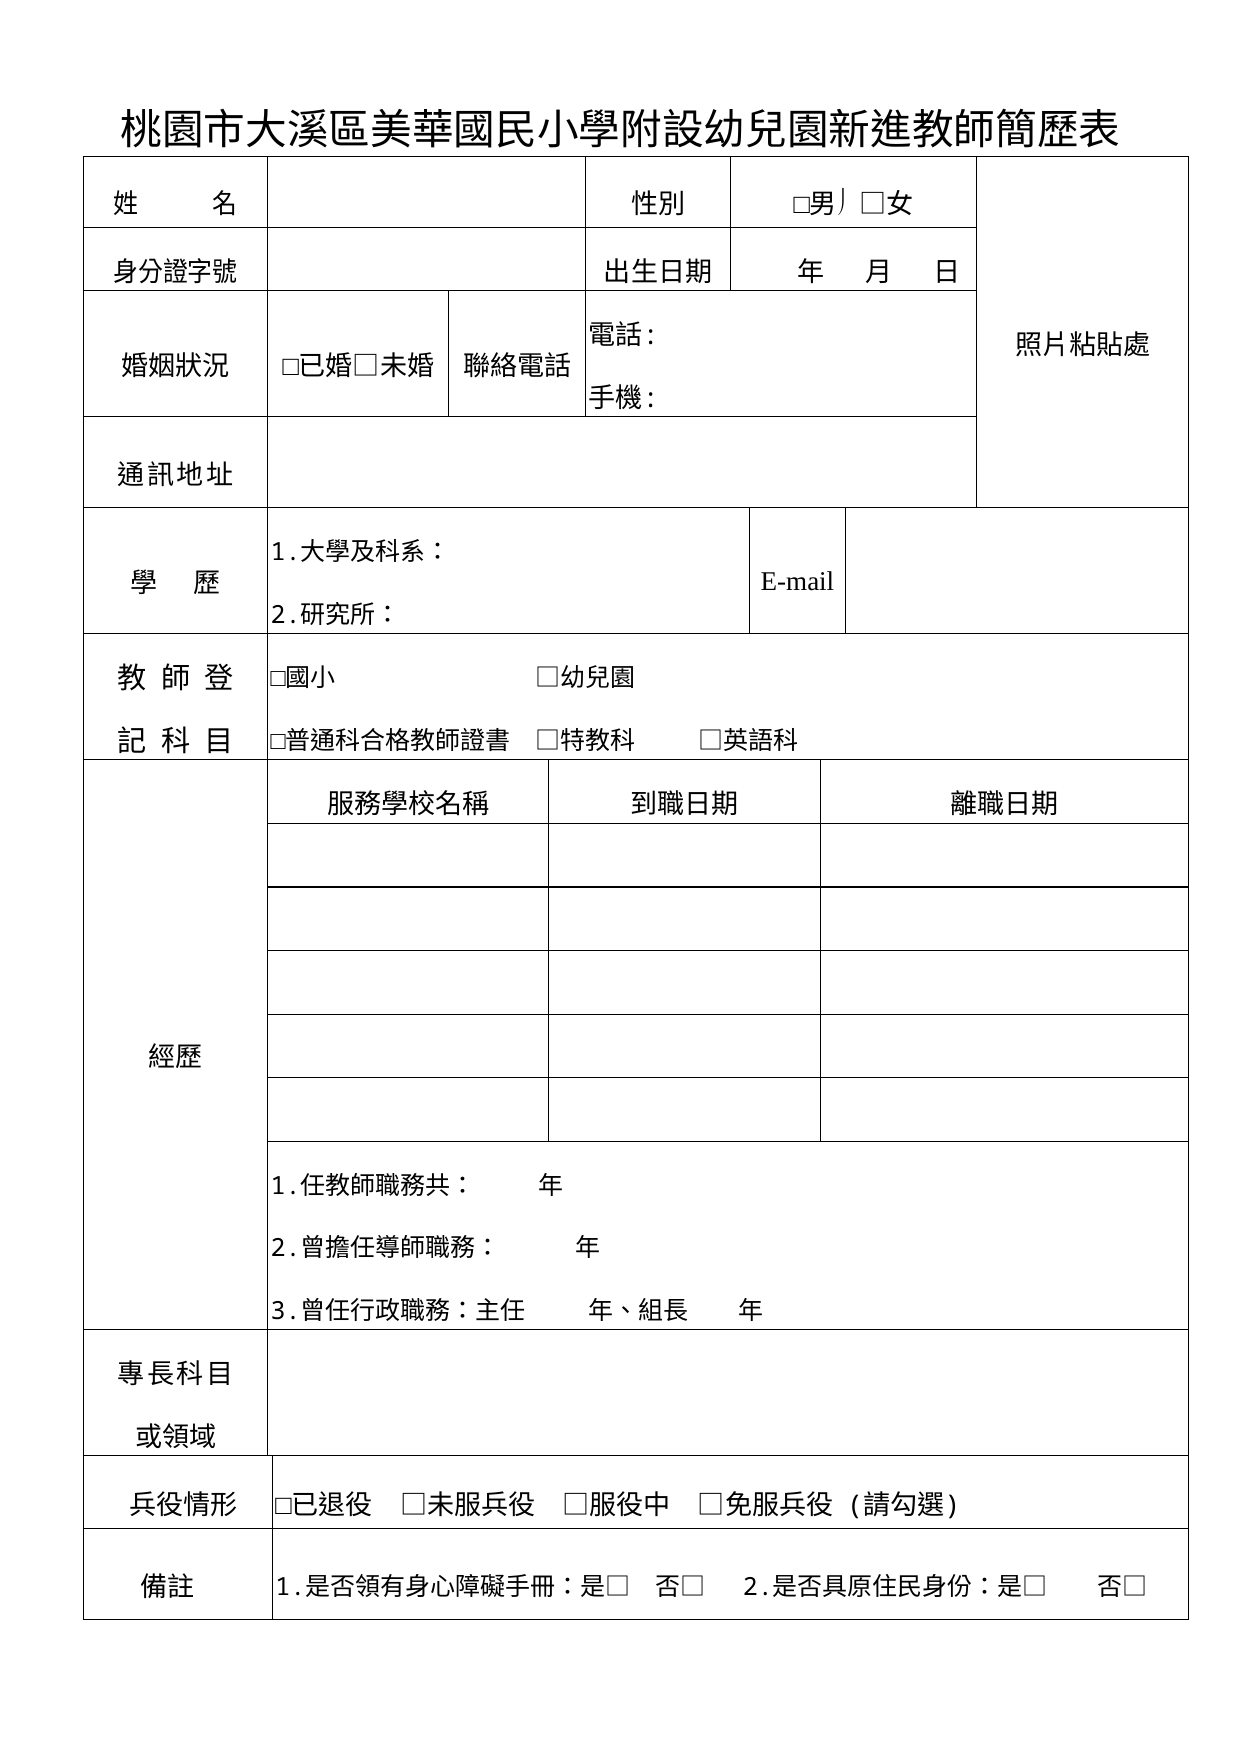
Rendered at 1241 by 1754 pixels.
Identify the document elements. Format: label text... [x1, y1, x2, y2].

table_header 姓 名 [84, 157, 267, 227]
table_cell [268, 1330, 1188, 1455]
table_cell 電話: 手機: [586, 291, 976, 416]
table_cell [821, 824, 1188, 886]
table_cell 兵役情形 [84, 1456, 272, 1528]
table_header □男 □女 [731, 157, 976, 227]
table_cell [549, 888, 820, 950]
table_cell [268, 228, 585, 290]
table_cell □已婚□未婚 [268, 291, 448, 416]
table_cell [821, 1078, 1188, 1141]
table_cell [268, 888, 548, 950]
table_cell [821, 951, 1188, 1013]
table_cell □已退役 □未服兵役 □服役中 □免服兵役 (請勾選) [273, 1456, 1188, 1528]
table_cell 聯絡電話 [449, 291, 585, 416]
table_header [268, 157, 585, 227]
table_cell [268, 824, 548, 886]
table_cell [549, 1015, 820, 1077]
table_cell [549, 1078, 820, 1141]
table_cell [268, 417, 976, 507]
table_cell 學歷 [84, 508, 267, 633]
table_cell 通訊地址 [84, 417, 267, 507]
table_cell 1.大學及科系： 2.研究所： [268, 508, 749, 633]
table_cell 出生日期 [586, 228, 730, 290]
table_cell 婚姻狀況 [84, 291, 267, 416]
table_cell 備註 [84, 1529, 272, 1619]
table_cell 到職日期 [549, 760, 820, 823]
table_cell [268, 951, 548, 1013]
table_cell [549, 824, 820, 886]
table_cell [846, 508, 1188, 633]
table_cell [549, 951, 820, 1013]
table_cell 年 月 日 [731, 228, 976, 290]
table_cell [821, 1015, 1188, 1077]
table_cell 離職日期 [821, 760, 1188, 823]
table_cell 1.是否領有身心障礙手冊：是□ 否□ 2.是否具原住民身份：是□ 否□ [273, 1529, 1188, 1619]
table_cell 經歷 [84, 760, 267, 1329]
table_cell 服務學校名稱 [268, 760, 548, 823]
table_header 照片粘貼處 [977, 157, 1188, 507]
table_cell 身分證字號 [84, 228, 267, 290]
text 桃園市大溪區美華國民小學附設幼兒園新進教師簡歷表 [89, 96, 1152, 156]
table_cell 教 師 登 記 科 目 [84, 634, 267, 759]
table_cell 1.任教師職務共： 年 2.曾擔任導師職務： 年 3.曾任行政職務：主任 年、組長 年 [268, 1142, 1188, 1329]
table_cell E-mail [750, 508, 845, 633]
table_header 性別 [586, 157, 730, 227]
table_cell [268, 1078, 548, 1141]
table_cell [268, 1015, 548, 1077]
table_cell 專長科目 或領域 [84, 1330, 267, 1455]
table_cell □國小 □幼兒園 □普通科合格教師證書 □特教科 □英語科 [268, 634, 1188, 759]
table_cell [821, 888, 1188, 950]
